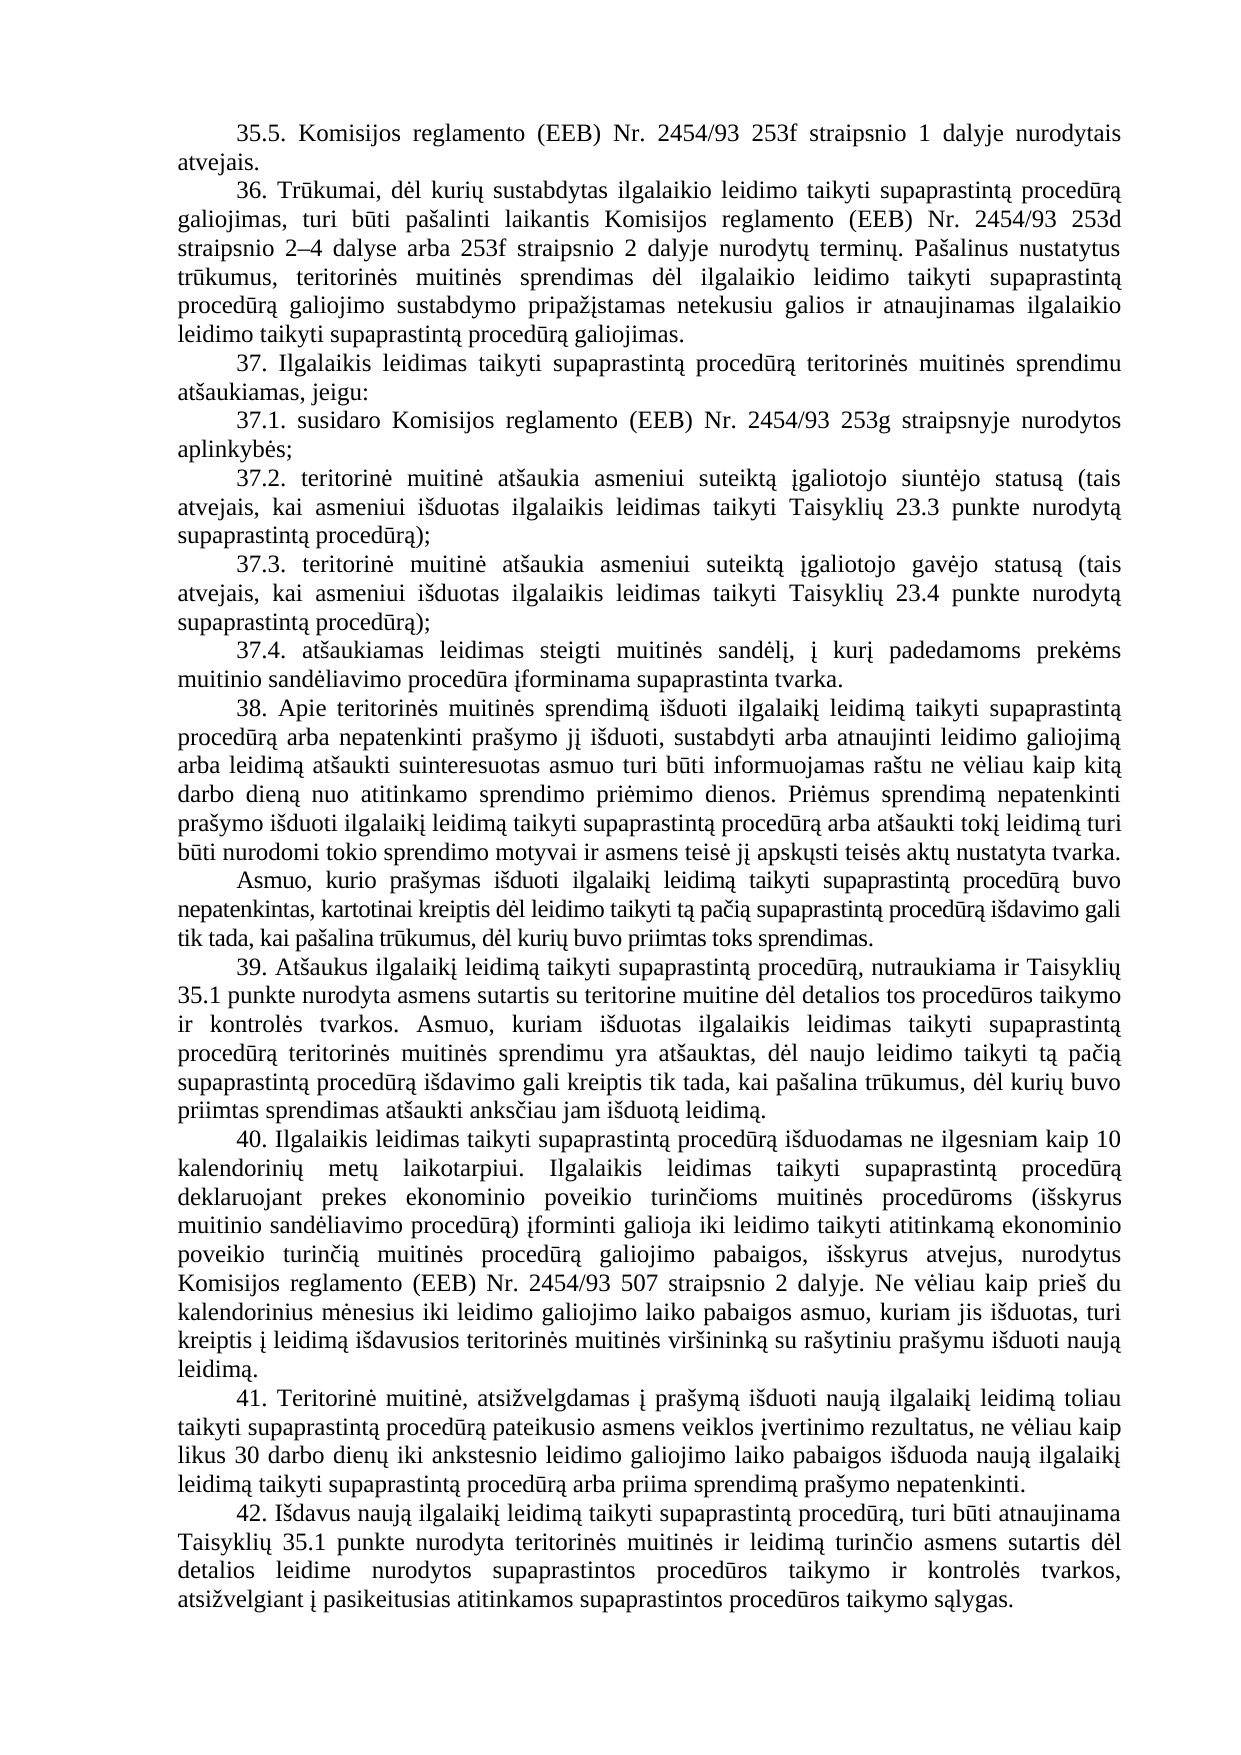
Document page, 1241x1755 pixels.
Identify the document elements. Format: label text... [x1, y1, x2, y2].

text 35.5. Komisijos reglamento (EEB) Nr. 2454/93 253f straipsnio 1 dalyje nurodytais atvejais. [177, 118, 1122, 176]
text 41. Teritorinė muitinė, atsižvelgdamas į prašymą išduoti naują ilgalaikį leidimą toliau taikyti supaprastintą procedūrą pateikusio asmens veiklos įvertinimo rezultatus, ne vėliau kaip likus 30 darbo dienų iki ankstesnio leidimo galiojimo laiko pabaigos išduoda naują ilgalaikį leidimą taikyti supaprastintą procedūrą arba priima sprendimą prašymo nepatenkinti. [177, 1383, 1122, 1498]
text 40. Ilgalaikis leidimas taikyti supaprastintą procedūrą išduodamas ne ilgesniam kaip 10 kalendorinių metų laikotarpiui. Ilgalaikis leidimas taikyti supaprastintą procedūrą deklaruojant prekes ekonominio poveikio turinčioms muitinės procedūroms (išskyrus muitinio sandėliavimo procedūrą) įforminti galioja iki leidimo taikyti atitinkamą ekonominio poveikio turinčią muitinės procedūrą galiojimo pabaigos, išskyrus atvejus, nurodytus Komisijos reglamento (EEB) Nr. 2454/93 507 straipsnio 2 dalyje. Ne vėliau kaip prieš du kalendorinius mėnesius iki leidimo galiojimo laiko pabaigos asmuo, kuriam jis išduotas, turi kreiptis į leidimą išdavusios teritorinės muitinės viršininką su rašytiniu prašymu išduoti naują leidimą. [177, 1124, 1122, 1383]
text 42. Išdavus naują ilgalaikį leidimą taikyti supaprastintą procedūrą, turi būti atnaujinama Taisyklių 35.1 punkte nurodyta teritorinės muitinės ir leidimą turinčio asmens sutartis dėl detalios leidime nurodytos supaprastintos procedūros taikymo ir kontrolės tvarkos, atsižvelgiant į pasikeitusias atitinkamos supaprastintos procedūros taikymo sąlygas. [177, 1498, 1122, 1613]
text 39. Atšaukus ilgalaikį leidimą taikyti supaprastintą procedūrą, nutraukiama ir Taisyklių 35.1 punkte nurodyta asmens sutartis su teritorine muitine dėl detalios tos procedūros taikymo ir kontrolės tvarkos. Asmuo, kuriam išduotas ilgalaikis leidimas taikyti supaprastintą procedūrą teritorinės muitinės sprendimu yra atšauktas, dėl naujo leidimo taikyti tą pačią supaprastintą procedūrą išdavimo gali kreiptis tik tada, kai pašalina trūkumus, dėl kurių buvo priimtas sprendimas atšaukti anksčiau jam išduotą leidimą. [177, 952, 1122, 1124]
text 38. Apie teritorinės muitinės sprendimą išduoti ilgalaikį leidimą taikyti supaprastintą procedūrą arba nepatenkinti prašymo jį išduoti, sustabdyti arba atnaujinti leidimo galiojimą arba leidimą atšaukti suinteresuotas asmuo turi būti informuojamas raštu ne vėliau kaip kitą darbo dieną nuo atitinkamo sprendimo priėmimo dienos. Priėmus sprendimą nepatenkinti prašymo išduoti ilgalaikį leidimą taikyti supaprastintą procedūrą arba atšaukti tokį leidimą turi būti nurodomi tokio sprendimo motyvai ir asmens teisė jį apskųsti teisės aktų nustatyta tvarka. [177, 693, 1122, 866]
text 37. Ilgalaikis leidimas taikyti supaprastintą procedūrą teritorinės muitinės sprendimu atšaukiamas, jeigu: [177, 348, 1122, 406]
text 37.1. susidaro Komisijos reglamento (EEB) Nr. 2454/93 253g straipsnyje nurodytos aplinkybės; [177, 406, 1122, 463]
text 37.4. atšaukiamas leidimas steigti muitinės sandėlį, į kurį padedamoms prekėms muitinio sandėliavimo procedūra įforminama supaprastinta tvarka. [177, 636, 1122, 693]
text 37.2. teritorinė muitinė atšaukia asmeniui suteiktą įgaliotojo siuntėjo statusą (tais atvejais, kai asmeniui išduotas ilgalaikis leidimas taikyti Taisyklių 23.3 punkte nurodytą supaprastintą procedūrą); [177, 463, 1122, 549]
text 37.3. teritorinė muitinė atšaukia asmeniui suteiktą įgaliotojo gavėjo statusą (tais atvejais, kai asmeniui išduotas ilgalaikis leidimas taikyti Taisyklių 23.4 punkte nurodytą supaprastintą procedūrą); [177, 549, 1122, 636]
text 36. Trūkumai, dėl kurių sustabdytas ilgalaikio leidimo taikyti supaprastintą procedūrą galiojimas, turi būti pašalinti laikantis Komisijos reglamento (EEB) Nr. 2454/93 253d straipsnio 2–4 dalyse arba 253f straipsnio 2 dalyje nurodytų terminų. Pašalinus nustatytus trūkumus, teritorinės muitinės sprendimas dėl ilgalaikio leidimo taikyti supaprastintą procedūrą galiojimo sustabdymo pripažįstamas netekusiu galios ir atnaujinamas ilgalaikio leidimo taikyti supaprastintą procedūrą galiojimas. [177, 176, 1122, 348]
text Asmuo, kurio prašymas išduoti ilgalaikį leidimą taikyti supaprastintą procedūrą buvo nepatenkintas, kartotinai kreiptis dėl leidimo taikyti tą pačią supaprastintą procedūrą išdavimo gali tik tada, kai pašalina trūkumus, dėl kurių buvo priimtas toks sprendimas. [177, 866, 1122, 952]
